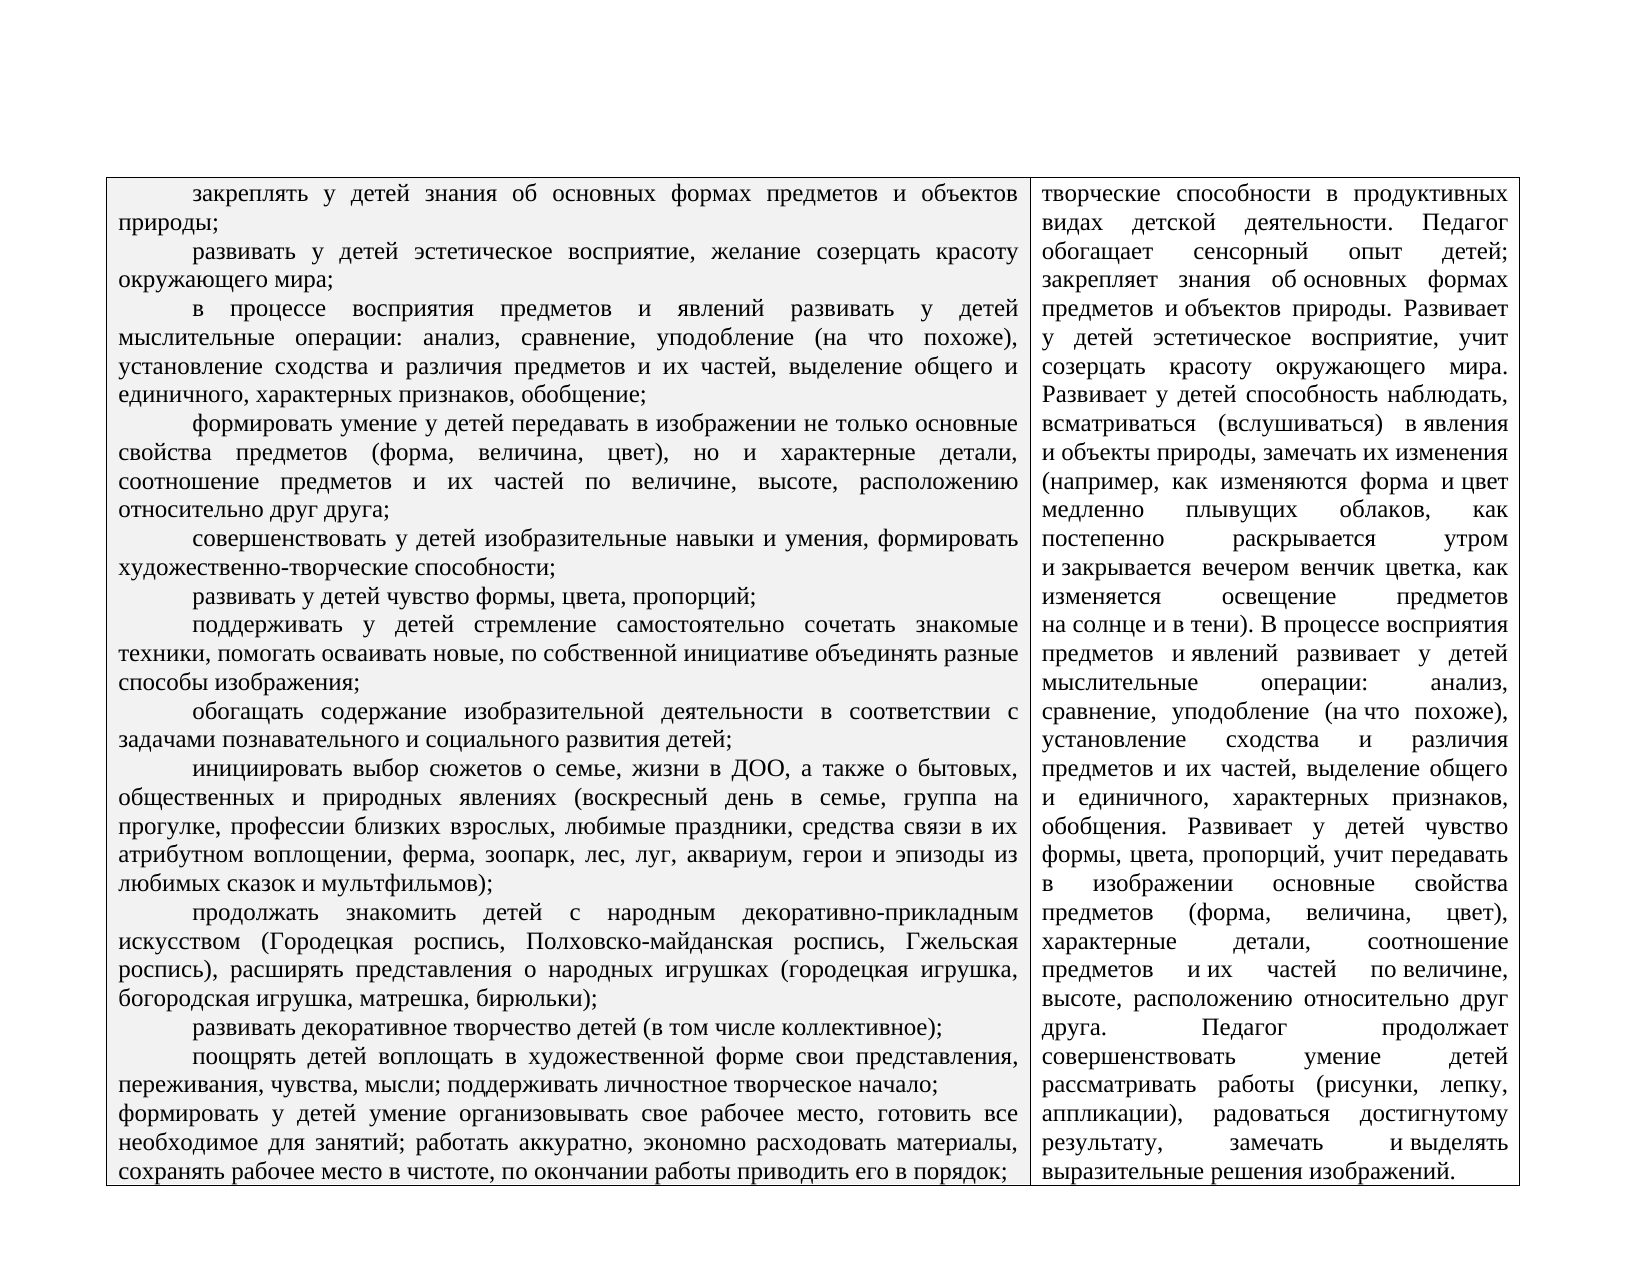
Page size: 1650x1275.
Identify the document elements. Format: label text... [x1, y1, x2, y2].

table_cell закреплять у детей знания об основных формах предметов и объектов природы; развивать у детей эстетическое восприятие, желание созерцать красоту окружающего мира; в процессе восприятия предметов и явлений развивать у детей мыслительные операции: анализ, сравнение, уподобление (на что похоже), установление сходства и различия предметов и их частей, выделение общего и единичного, характерных признаков, обобщение; формировать умение у детей передавать в изображении не только основные свойства предметов (форма, величина, цвет), но и характерные детали, соотношение предметов и их частей по величине, высоте, расположению относительно друг друга; совершенствовать у детей изобразительные навыки и умения, формировать художественно-творческие способности; развивать у детей чувство формы, цвета, пропорций; поддерживать у детей стремление самостоятельно сочетать знакомые техники, помогать осваивать новые, по собственной инициативе объединять разные способы изображения; обогащать содержание изобразительной деятельности в соответствии с задачами познавательного и социального развития детей; инициировать выбор сюжетов о семье, жизни в ДОО, а также о бытовых, общественных и природных явлениях (воскресный день в семье, группа на прогулке, профессии близких взрослых, любимые праздники, средства связи в их атрибутном воплощении, ферма, зоопарк, лес, луг, аквариум, герои и эпизоды из любимых сказок и мультфильмов); продолжать знакомить детей с народным декоративно-прикладным искусством (Городецкая роспись, Полховско-майданская роспись, Гжельская роспись), расширять представления о народных игрушках (городецкая игрушка, богородская игрушка, матрешка, бирюльки); развивать декоративное творчество детей (в том числе коллективное); поощрять детей воплощать в художественной форме свои представления, переживания, чувства, мысли; поддерживать личностное творческое начало; формировать у детей умение организовывать свое рабочее место, готовить все необходимое для занятий; работать аккуратно, экономно расходовать материалы, сохранять рабочее место в чистоте, по окончании работы приводить его в порядок; [107, 178, 1030, 1184]
table_cell творческие способности в продуктивных видах детской деятельности. Педагог обогащает сенсорный опыт детей; закрепляет знания об основных формах предметов и объектов природы. Развивает у детей эстетическое восприятие, учит созерцать красоту окружающего мира. Развивает у детей способность наблюдать, всматриваться (вслушиваться) в явления и объекты природы, замечать их изменения (например, как изменяются форма и цвет медленно плывущих облаков, как постепенно раскрывается утром и закрывается вечером венчик цветка, как изменяется освещение предметов на солнце и в тени). В процессе восприятия предметов и явлений развивает у детей мыслительные операции: анализ, сравнение, уподобление (на что похоже), установление сходства и различия предметов и их частей, выделение общего и единичного, характерных признаков, обобщения. Развивает у детей чувство формы, цвета, пропорций, учит передавать в изображении основные свойства предметов (форма, величина, цвет), характерные детали, соотношение предметов и их частей по величине, высоте, расположению относительно друг друга. Педагог продолжает совершенствовать умение детей рассматривать работы (рисунки, лепку, аппликации), радоваться достигнутому результату, замечать и выделять выразительные решения изображений. [1031, 178, 1519, 1184]
